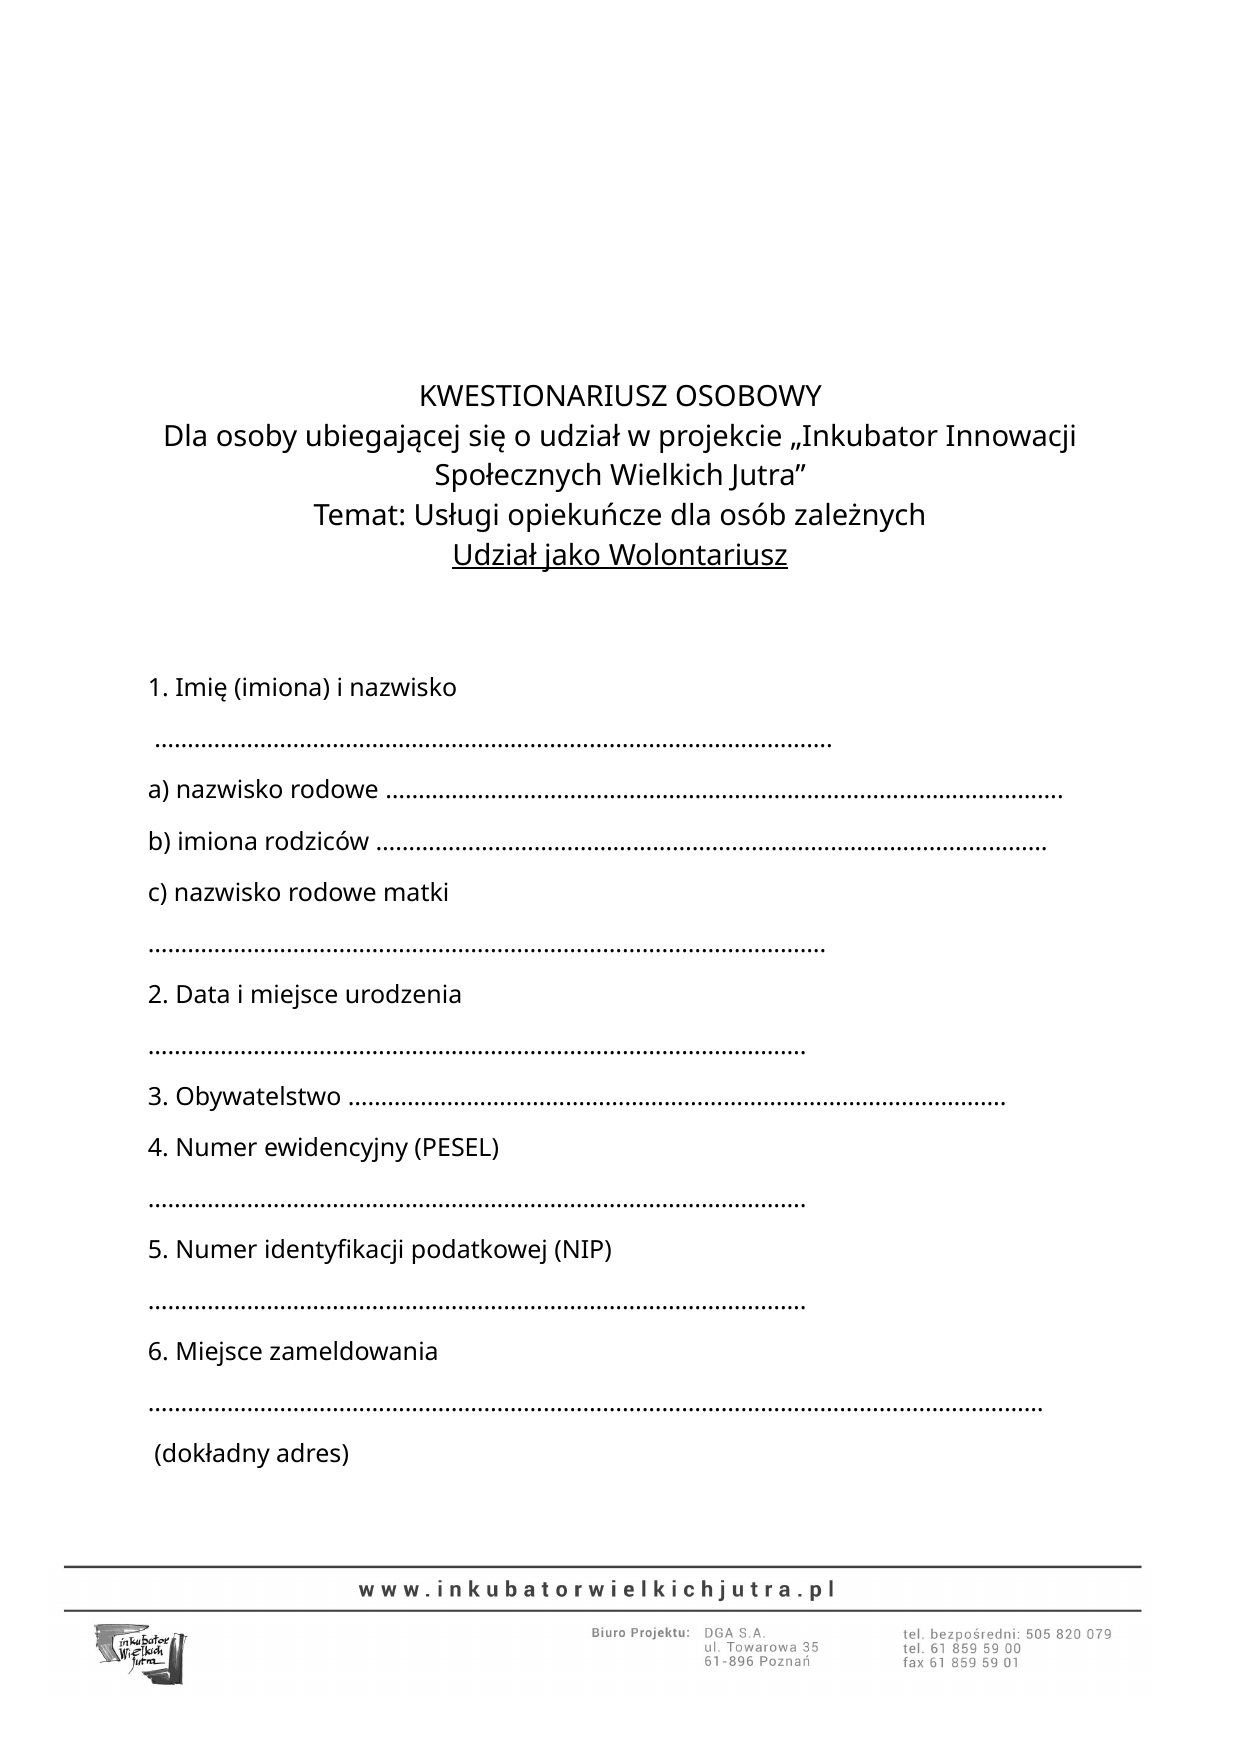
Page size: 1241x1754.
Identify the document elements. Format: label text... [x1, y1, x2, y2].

text (dokładny adres) [148, 1436, 1093, 1470]
text b) imiona rodziców ………………………………………………………………………………………… [148, 823, 1093, 857]
text c) nazwisko rodowe matki …………………………………………………………………………………………. [148, 874, 1093, 959]
text 3. Obywatelstwo ………………………………………………………………………………………. [148, 1078, 1093, 1112]
text Temat: Usługi opiekuńcze dla osób zależnych [148, 494, 1093, 534]
text 6. Miejsce zameldowania ………………………………………………………………………………………………………………….…… [148, 1334, 1093, 1419]
text 1. Imię (imiona) i nazwisko [148, 670, 1093, 704]
text KWESTIONARIUSZ OSOBOWY [148, 375, 1093, 415]
text Udział jako Wolontariusz [148, 534, 1093, 573]
text 2. Data i miejsce urodzenia ………………………………………………………………………………………. [148, 976, 1093, 1061]
text …………………………………………………………………………………………. [148, 721, 1093, 755]
text 4. Numer ewidencyjny (PESEL) ………………………………………………………………………………………. [148, 1129, 1093, 1214]
text Dla osoby ubiegającej się o udział w projekcie „Inkubator Innowacji Społecznych Wielkich Jutra” [148, 415, 1093, 494]
text a) nazwisko rodowe …………………………………………………………………………………………. [148, 772, 1093, 806]
text 5. Numer identyfikacji podatkowej (NIP) ………………………………………………………………………………………. [148, 1232, 1093, 1317]
